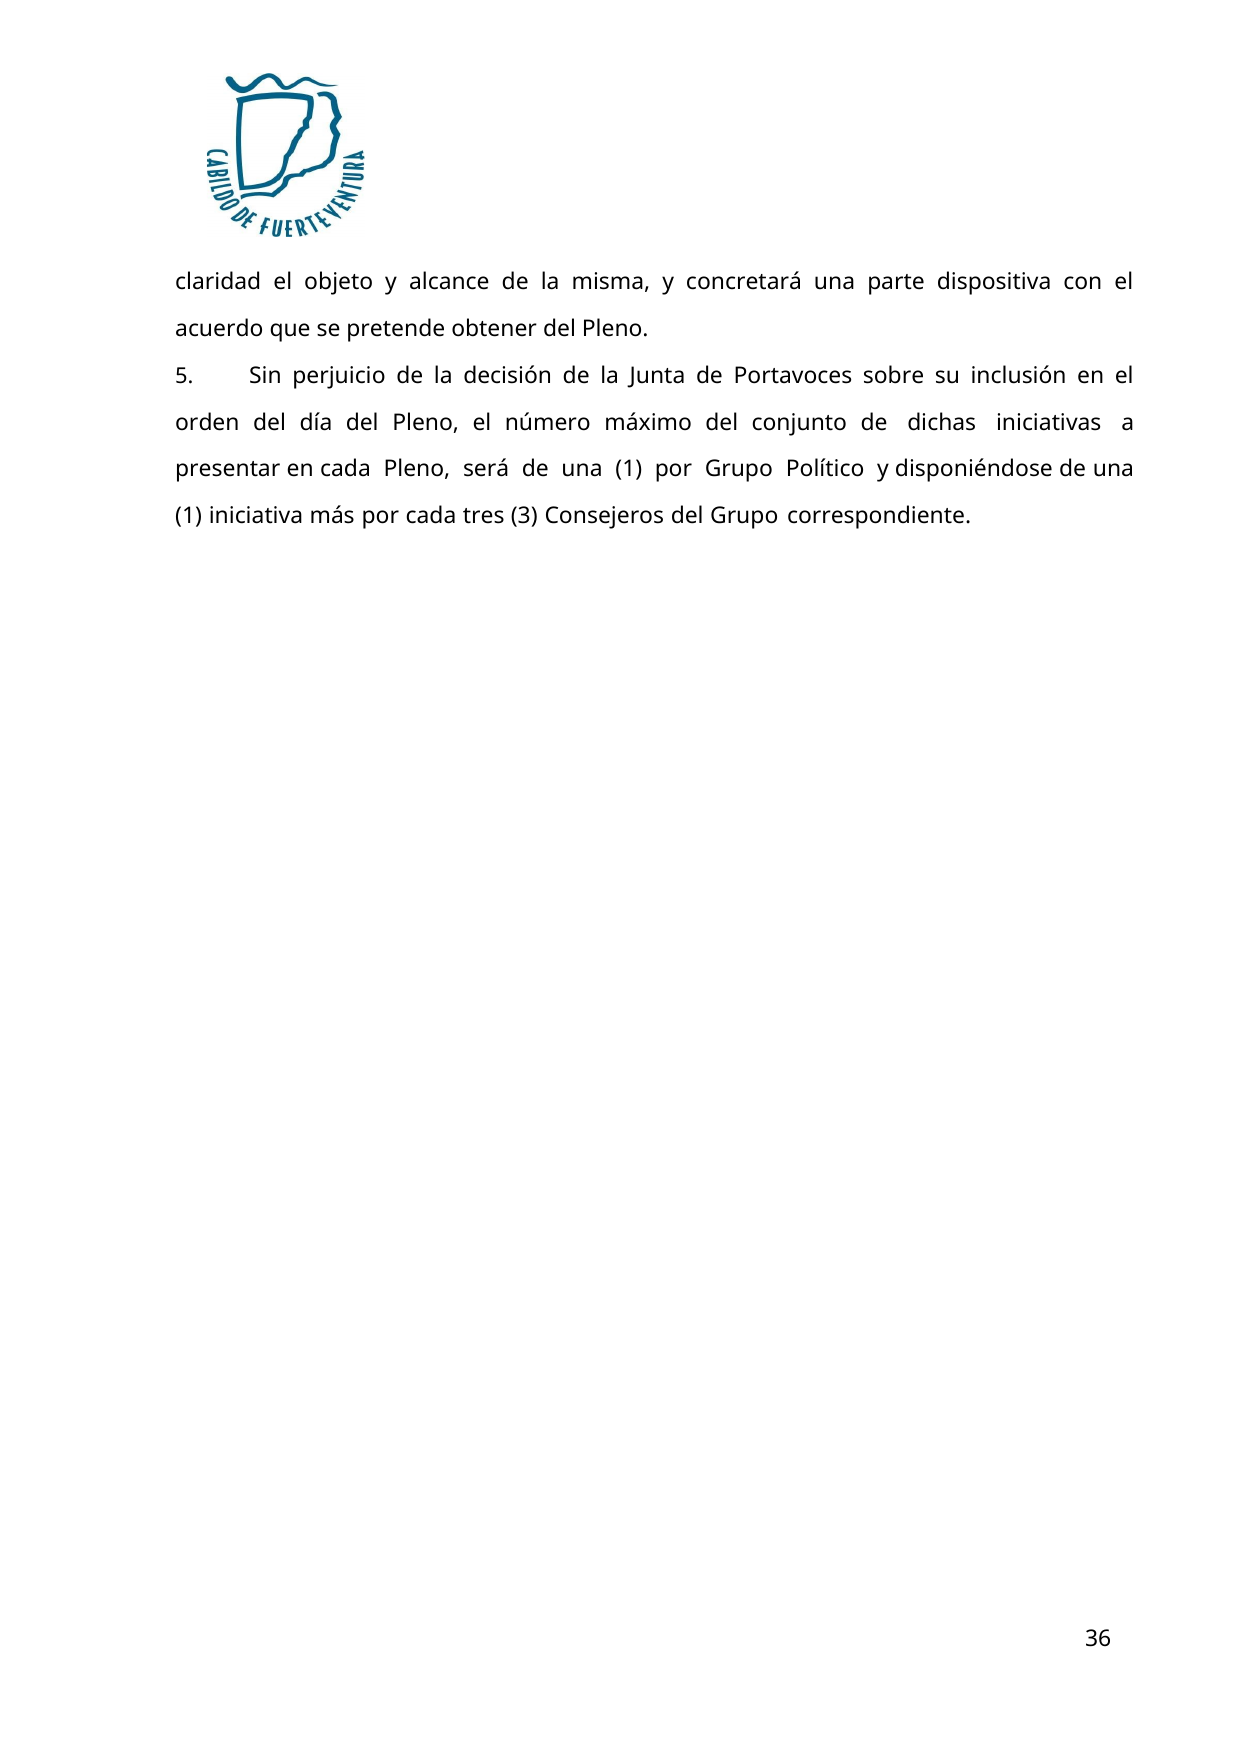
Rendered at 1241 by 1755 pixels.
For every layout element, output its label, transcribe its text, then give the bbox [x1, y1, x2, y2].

list claridad el objeto y alcance de la misma, y concretará una parte dispositiva con el acuerdo que se pretende obtener del Pleno. [175, 265, 1134, 343]
list Sin perjuicio de la decisión de la Junta de Portavoces sobre su inclusión en el orden del día del Pleno, el número máximo del conjunto de dichas iniciativas a presentar en cada Pleno, será de una (1) por Grupo Político y disponiéndose de una (1) iniciativa más por cada tres (3) Consejeros del Grupo correspondiente. [175, 359, 1134, 531]
